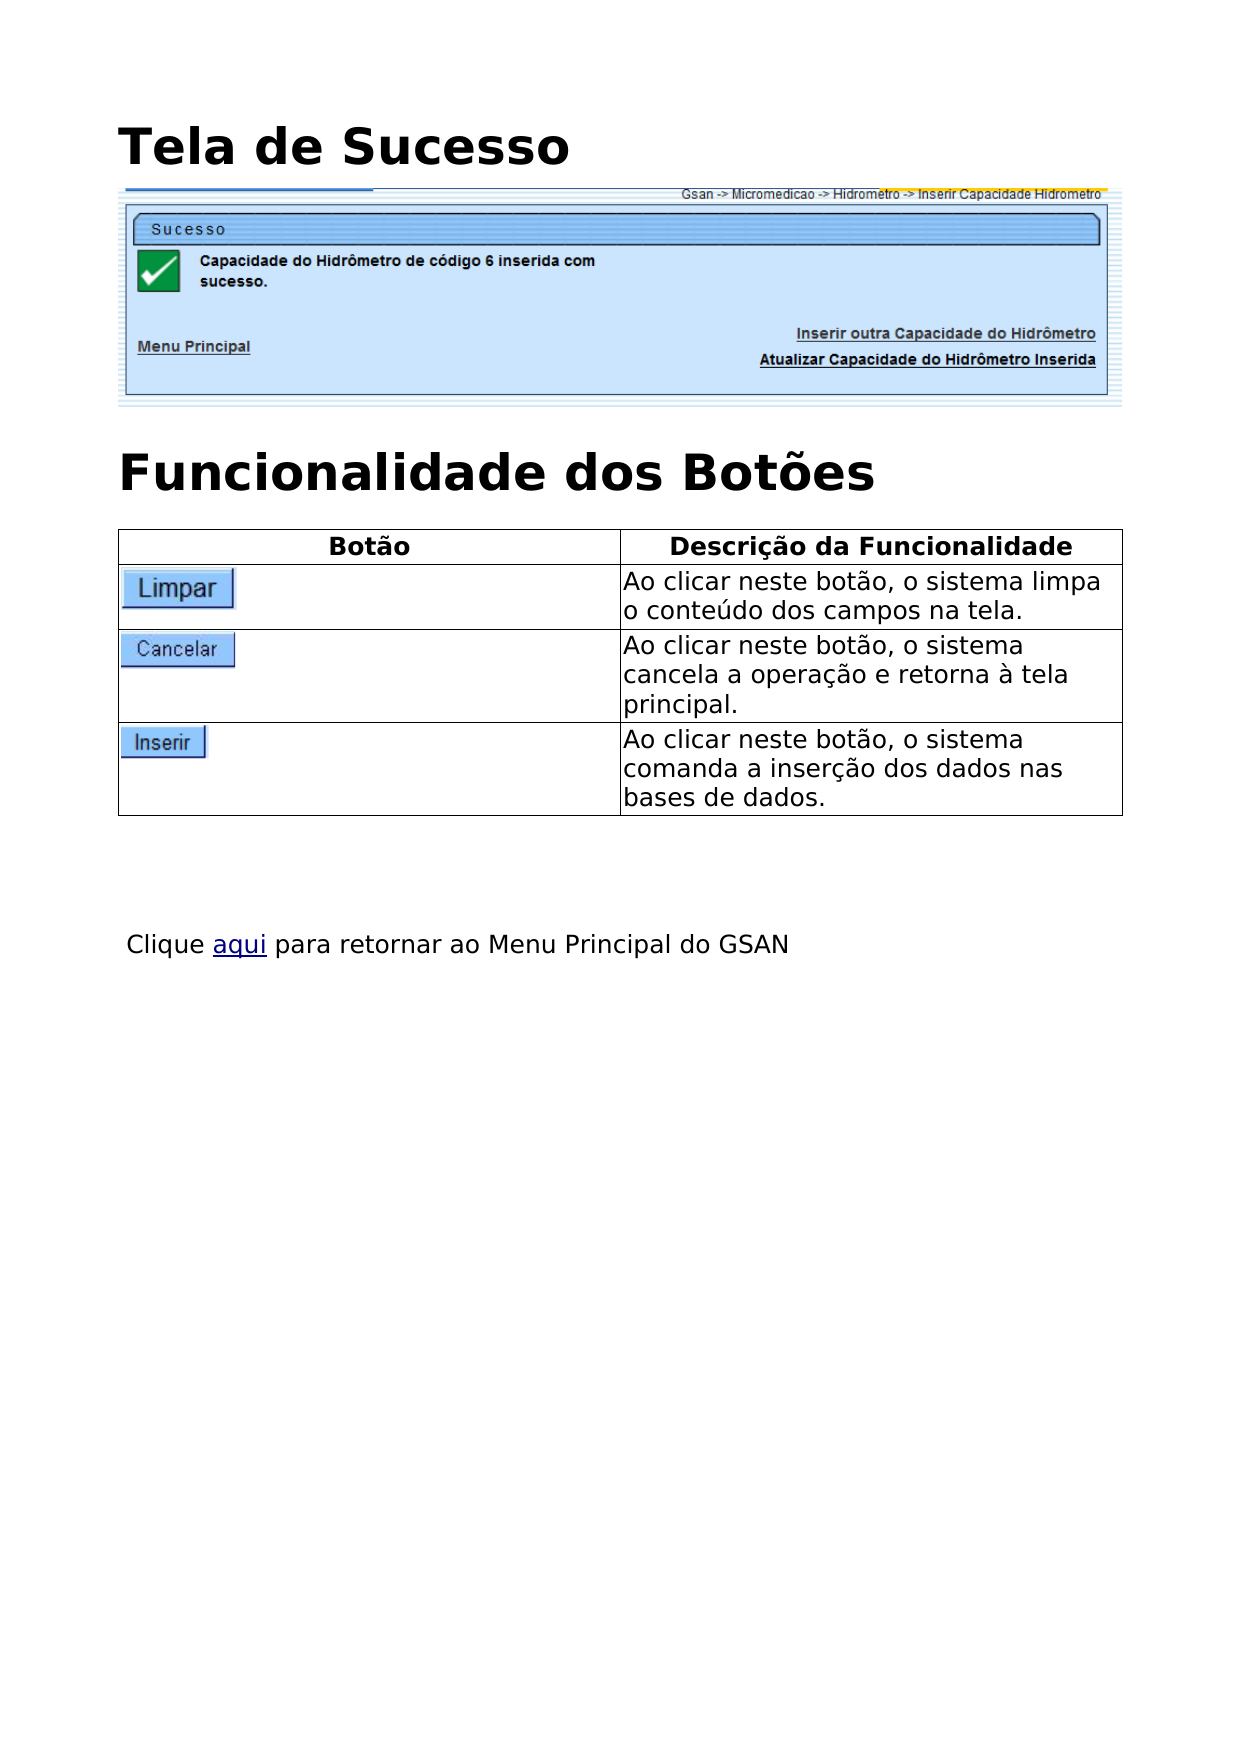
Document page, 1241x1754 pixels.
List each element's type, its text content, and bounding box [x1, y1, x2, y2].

table_header Descrição da Funcionalidade [621, 530, 1122, 564]
table_cell Ao clicar neste botão, o sistema cancela a operação e retorna à tela principal. [621, 630, 1122, 722]
subtitle Funcionalidade dos Botões [118, 444, 1122, 502]
picture [121, 631, 236, 669]
picture [121, 567, 237, 610]
table_cell [119, 630, 620, 722]
text Clique aqui para retornar ao Menu Principal do GSAN [118, 901, 1122, 959]
table_cell [119, 565, 620, 628]
table_cell Ao clicar neste botão, o sistema limpa o conteúdo dos campos na tela. [621, 565, 1122, 628]
picture [121, 725, 209, 760]
table_cell Ao clicar neste botão, o sistema comanda a inserção dos dados nas bases de dados. [621, 723, 1122, 815]
table_header Botão [119, 530, 620, 564]
subtitle Tela de Sucesso [118, 118, 1122, 176]
table_cell [119, 723, 620, 815]
picture [118, 188, 1123, 407]
